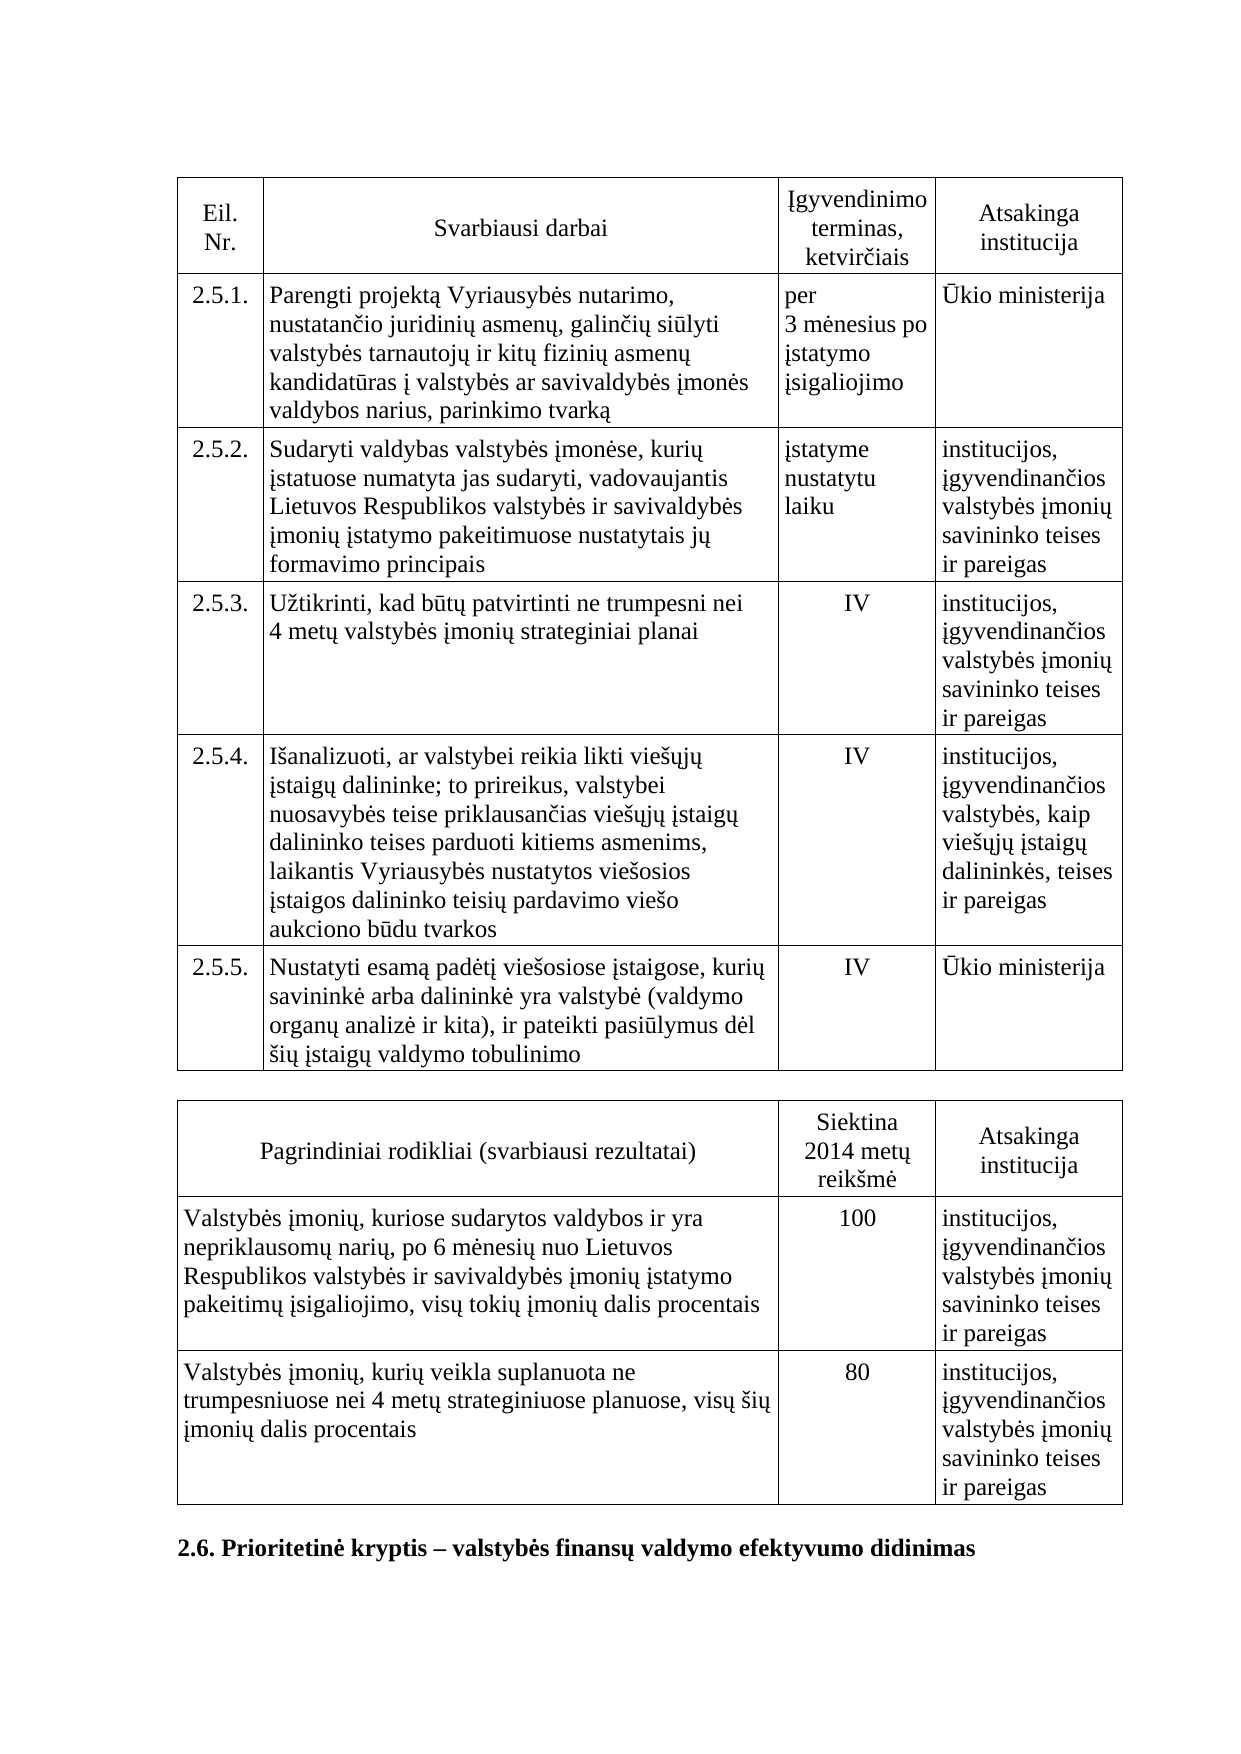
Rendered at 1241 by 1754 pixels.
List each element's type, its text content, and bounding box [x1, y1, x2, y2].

table_header Atsakinga institucija [936, 178, 1122, 273]
table_cell institucijos, įgyvendinančios valstybės įmonių savininko teises ir pareigas [936, 1197, 1122, 1350]
table_cell Valstybės įmonių, kuriose sudarytos valdybos ir yra nepriklausomų narių, po 6 mėnesių nuo Lietuvos Respublikos valstybės ir savivaldybės įmonių įstatymo pakeitimų įsigaliojimo, visų tokių įmonių dalis procentais [178, 1197, 778, 1350]
table_cell Valstybės įmonių, kurių veikla suplanuota ne trumpesniuose nei 4 metų strateginiuose planuose, visų šių įmonių dalis procentais [178, 1351, 778, 1503]
table_header Atsakinga institucija [936, 1101, 1122, 1196]
table_cell per 3 mėnesius po įstatymo įsigaliojimo [779, 274, 935, 427]
table_cell 2.5.3. [178, 582, 263, 734]
table_cell Ūkio ministerija [936, 946, 1122, 1070]
table_header Siektina 2014 metų reikšmė [779, 1101, 935, 1196]
table_cell 2.5.4. [178, 735, 263, 945]
table_cell Nustatyti esamą padėtį viešosiose įstaigose, kurių savininkė arba dalininkė yra valstybė (valdymo organų analizė ir kita), ir pateikti pasiūlymus dėl šių įstaigų valdymo tobulinimo [264, 946, 778, 1070]
table_header Pagrindiniai rodikliai (svarbiausi rezultatai) [178, 1101, 778, 1196]
table_cell institucijos, įgyvendinančios valstybės įmonių savininko teises ir pareigas [936, 428, 1122, 581]
table_header Svarbiausi darbai [264, 178, 778, 273]
table_cell Ūkio ministerija [936, 274, 1122, 427]
table_cell įstatyme nustatytu laiku [779, 428, 935, 581]
table_cell Sudaryti valdybas valstybės įmonėse, kurių įstatuose numatyta jas sudaryti, vadovaujantis Lietuvos Respublikos valstybės ir savivaldybės įmonių įstatymo pakeitimuose nustatytais jų formavimo principais [264, 428, 778, 581]
table_cell IV [779, 582, 935, 734]
table_header Eil. Nr. [178, 178, 263, 273]
table_cell 80 [779, 1351, 935, 1503]
table_cell IV [779, 946, 935, 1070]
table_cell Parengti projektą Vyriausybės nutarimo, nustatančio juridinių asmenų, galinčių siūlyti valstybės tarnautojų ir kitų fizinių asmenų kandidatūras į valstybės ar savivaldybės įmonės valdybos narius, parinkimo tvarką [264, 274, 778, 427]
table_cell 100 [779, 1197, 935, 1350]
table_cell 2.5.1. [178, 274, 263, 427]
table_cell Išanalizuoti, ar valstybei reikia likti viešųjų įstaigų dalininke; to prireikus, valstybei nuosavybės teise priklausančias viešųjų įstaigų dalininko teises parduoti kitiems asmenims, laikantis Vyriausybės nustatytos viešosios įstaigos dalininko teisių pardavimo viešo aukciono būdu tvarkos [264, 735, 778, 945]
table_cell institucijos, įgyvendinančios valstybės įmonių savininko teises ir pareigas [936, 582, 1122, 734]
table_cell 2.5.2. [178, 428, 263, 581]
table_cell 2.5.5. [178, 946, 263, 1070]
table_cell Užtikrinti, kad būtų patvirtinti ne trumpesni nei 4 metų valstybės įmonių strateginiai planai [264, 582, 778, 734]
table_cell IV [779, 735, 935, 945]
text 2.6. Prioritetinė kryptis – valstybės finansų valdymo efektyvumo didinimas [177, 1533, 1181, 1562]
table_cell institucijos, įgyvendinančios valstybės, kaip viešųjų įstaigų dalininkės, teises ir pareigas [936, 735, 1122, 945]
table_cell institucijos, įgyvendinančios valstybės įmonių savininko teises ir pareigas [936, 1351, 1122, 1503]
table_header Įgyvendinimo terminas, ketvirčiais [779, 178, 935, 273]
